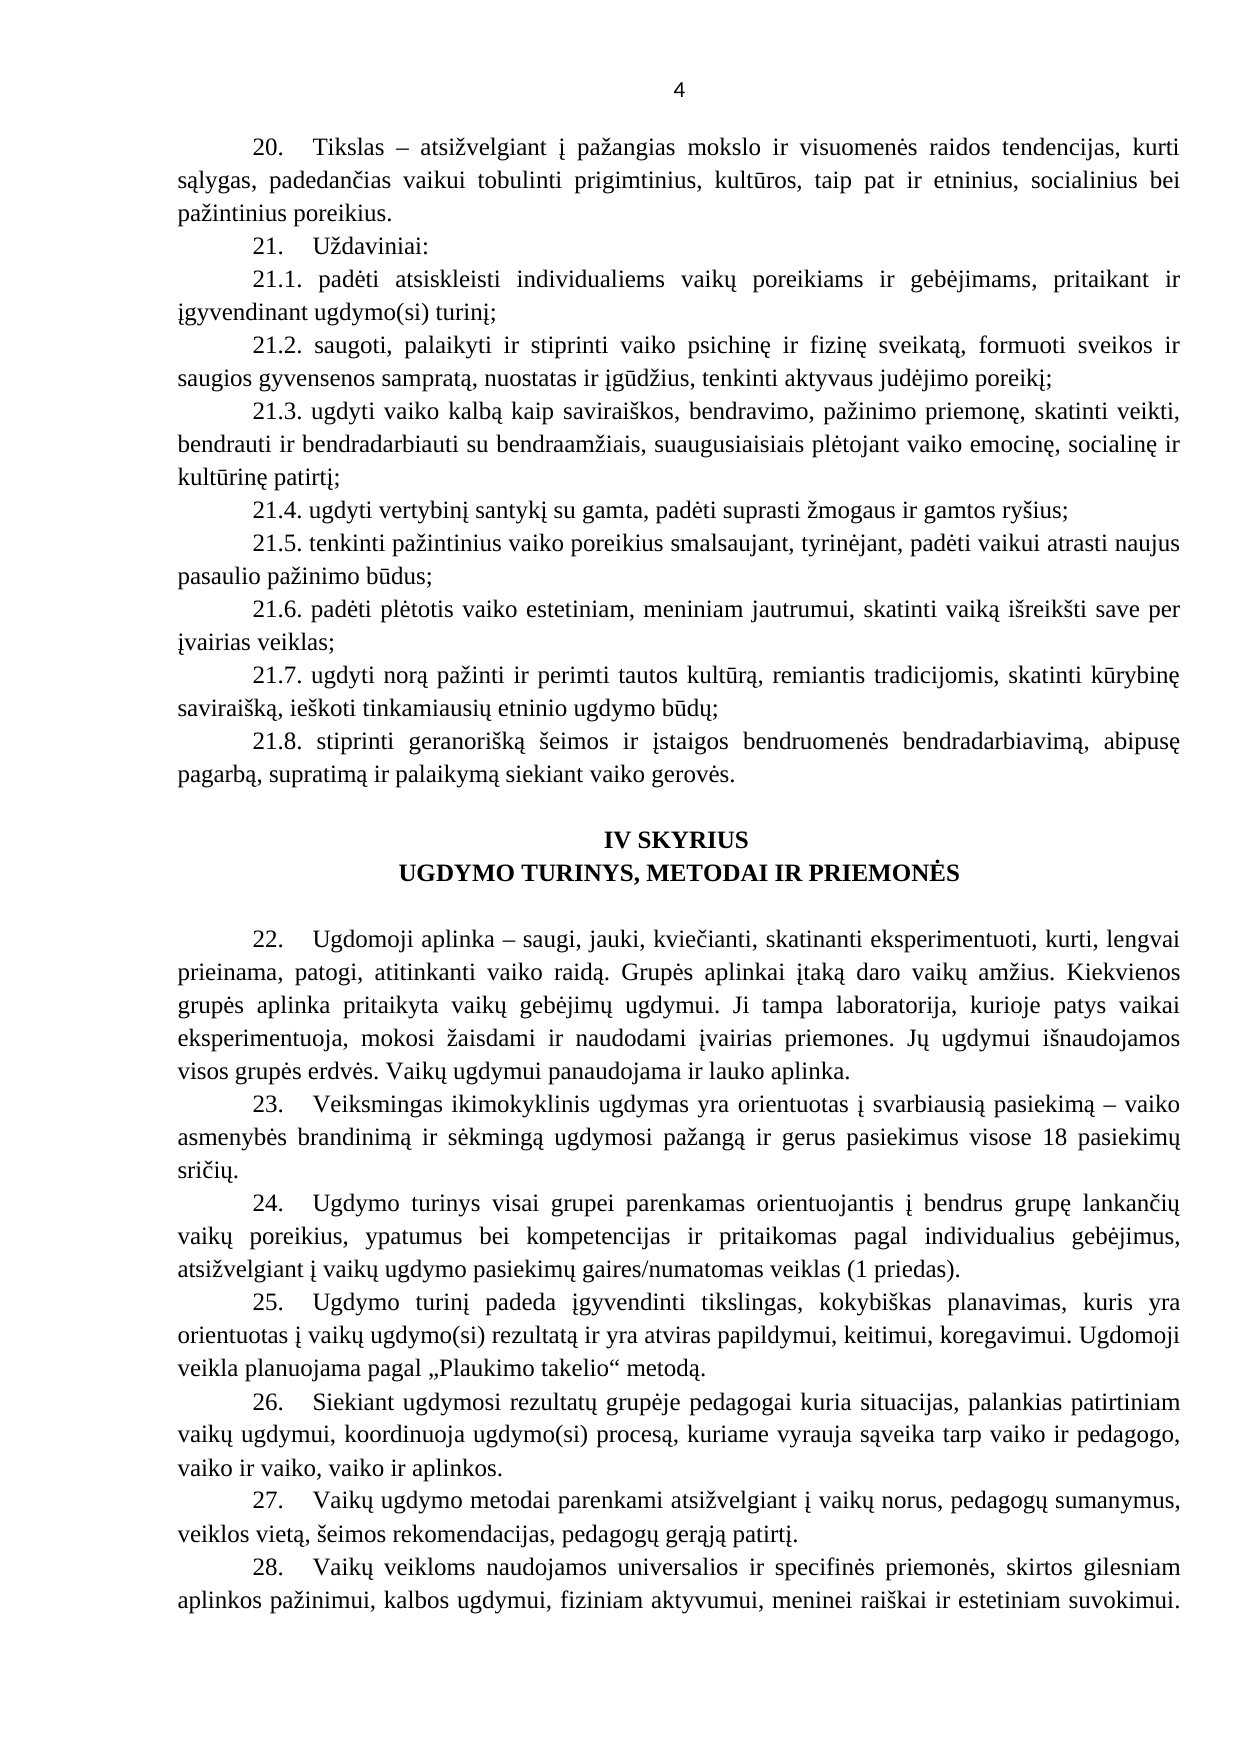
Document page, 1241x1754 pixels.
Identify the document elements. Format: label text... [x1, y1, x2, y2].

text 27. Vaikų ugdymo metodai parenkami atsižvelgiant į vaikų norus, pedagogų sumanymus, veiklos vietą, šeimos rekomendacijas, pedagogų gerąją patirtį. [177, 1486, 1181, 1547]
text 26. Siekiant ugdymosi rezultatų grupėje pedagogai kuria situacijas, palankias patirtiniam vaikų ugdymui, koordinuoja ugdymo(si) procesą, kuriame vyrauja sąveika tarp vaiko ir pedagogo, vaiko ir vaiko, vaiko ir aplinkos. [177, 1387, 1181, 1481]
text IV SKYRIUS [177, 825, 1181, 854]
text 24. Ugdymo turinys visai grupei parenkamas orientuojantis į bendrus grupę lankančių vaikų poreikius, ypatumus bei kompetencijas ir pritaikomas pagal individualius gebėjimus, atsižvelgiant į vaikų ugdymo pasiekimų gaires/numatomas veiklas (1 priedas). [177, 1188, 1181, 1283]
text 20. Tikslas – atsižvelgiant į pažangias mokslo ir visuomenės raidos tendencijas, kurti sąlygas, padedančias vaikui tobulinti prigimtinius, kultūros, taip pat ir etninius, socialinius bei pažintinius poreikius. [177, 132, 1181, 227]
text 21.6. padėti plėtotis vaiko estetiniam, meniniam jautrumui, skatinti vaiką išreikšti save per įvairias veiklas; [177, 594, 1181, 656]
text 28. Vaikų veikloms naudojamos universalios ir specifinės priemonės, skirtos gilesniam aplinkos pažinimui, kalbos ugdymui, fiziniam aktyvumui, meninei raiškai ir estetiniam suvokimui. [177, 1552, 1181, 1613]
text 21.1. padėti atsiskleisti individualiems vaikų poreikiams ir gebėjimams, pritaikant ir įgyvendinant ugdymo(si) turinį; [177, 264, 1181, 326]
text 21.4. ugdyti vertybinį santykį su gamta, padėti suprasti žmogaus ir gamtos ryšius; [177, 495, 1181, 524]
text 21.3. ugdyti vaiko kalbą kaip saviraiškos, bendravimo, pažinimo priemonę, skatinti veikti, bendrauti ir bendradarbiauti su bendraamžiais, suaugusiaisiais plėtojant vaiko emocinę, socialinę ir kultūrinę patirtį; [177, 396, 1181, 491]
text 21.7. ugdyti norą pažinti ir perimti tautos kultūrą, remiantis tradicijomis, skatinti kūrybinę saviraišką, ieškoti tinkamiausių etninio ugdymo būdų; [177, 660, 1181, 722]
text 25. Ugdymo turinį padeda įgyvendinti tikslingas, kokybiškas planavimas, kuris yra orientuotas į vaikų ugdymo(si) rezultatą ir yra atviras papildymui, keitimui, koregavimui. Ugdomoji veikla planuojama pagal „Plaukimo takelio“ metodą. [177, 1287, 1181, 1382]
text 23. Veiksmingas ikimokyklinis ugdymas yra orientuotas į svarbiausią pasiekimą – vaiko asmenybės brandinimą ir sėkmingą ugdymosi pažangą ir gerus pasiekimus visose 18 pasiekimų sričių. [177, 1089, 1181, 1184]
text 21.8. stiprinti geranorišką šeimos ir įstaigos bendruomenės bendradarbiavimą, abipusę pagarbą, supratimą ir palaikymą siekiant vaiko gerovės. [177, 726, 1181, 788]
text 21.5. tenkinti pažintinius vaiko poreikius smalsaujant, tyrinėjant, padėti vaikui atrasti naujus pasaulio pažinimo būdus; [177, 528, 1181, 590]
text 21.2. saugoti, palaikyti ir stiprinti vaiko psichinę ir fizinę sveikatą, formuoti sveikos ir saugios gyvensenos sampratą, nuostatas ir įgūdžius, tenkinti aktyvaus judėjimo poreikį; [177, 330, 1181, 392]
text 22. Ugdomoji aplinka – saugi, jauki, kviečianti, skatinanti eksperimentuoti, kurti, lengvai prieinama, patogi, atitinkanti vaiko raidą. Grupės aplinkai įtaką daro vaikų amžius. Kiekvienos grupės aplinka pritaikyta vaikų gebėjimų ugdymui. Ji tampa laboratorija, kurioje patys vaikai eksperimentuoja, mokosi žaisdami ir naudodami įvairias priemones. Jų ugdymui išnaudojamos visos grupės erdvės. Vaikų ugdymui panaudojama ir lauko aplinka. [177, 924, 1181, 1085]
text 21. Uždaviniai: [177, 231, 1181, 259]
text UGDYMO TURINYS, METODAI IR PRIEMONĖS [177, 858, 1181, 887]
